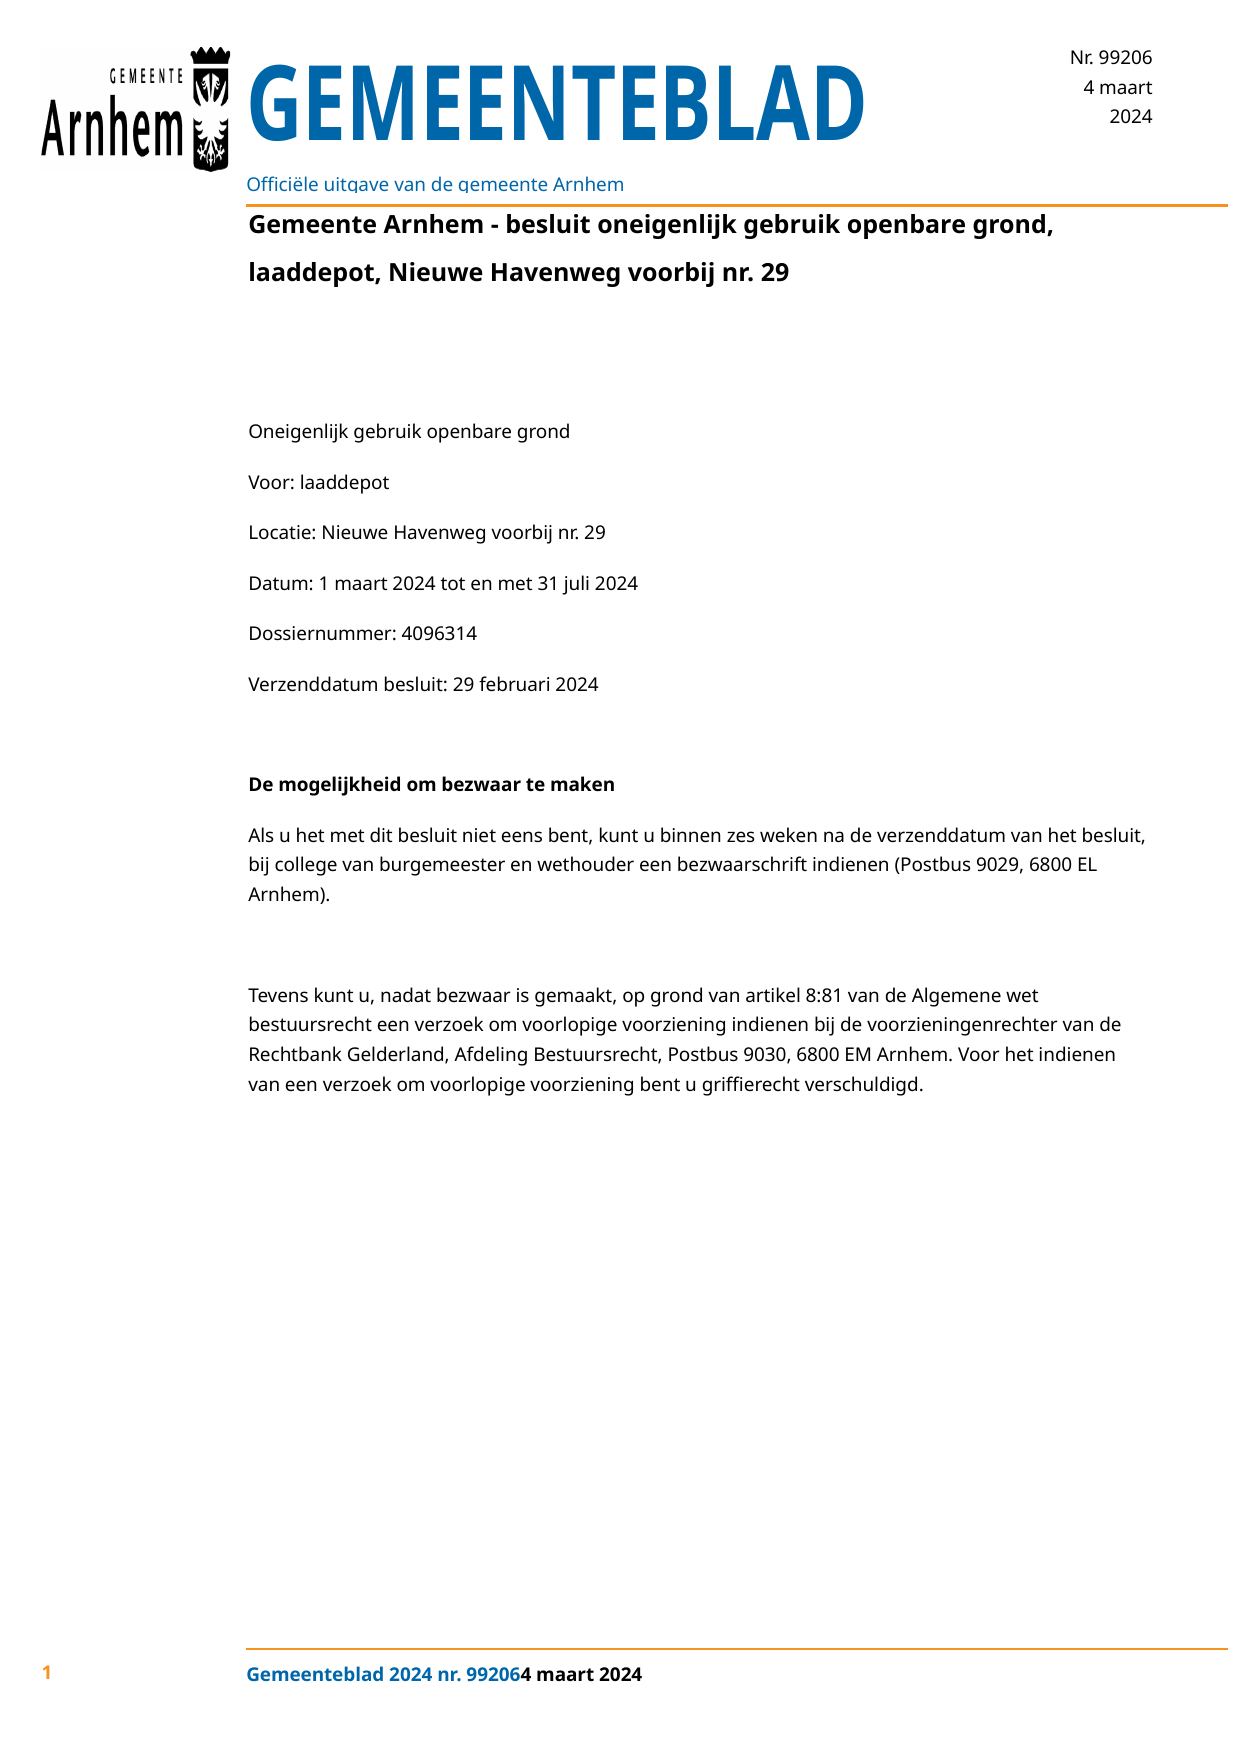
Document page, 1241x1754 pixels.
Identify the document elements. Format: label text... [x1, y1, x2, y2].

text Gemeente Arnhem - besluit oneigenlijk gebruik openbare grond, laaddepot, Nieuwe Havenweg voorbij nr. 29 [248, 207, 1152, 288]
text Locatie: Nieuwe Havenweg voorbij nr. 29 [248, 519, 1152, 545]
picture [41, 47, 231, 172]
text Oneigenlijk gebruik openbare grond [248, 419, 1152, 444]
text Datum: 1 maart 2024 tot en met 31 juli 2024 [248, 570, 1152, 596]
text Voor: laaddepot [248, 469, 1152, 495]
text Tevens kunt u, nadat bezwaar is gemaakt, op grond van artikel 8:81 van de Algemene wet bestuursrecht een verzoek om voorlopige voorziening indienen bij de voorzieningenrechter van de Rechtbank Gelderland, Afdeling Bestuursrecht, Postbus 9030, 6800 EM Arnhem. Voor het indienen van een verzoek om voorlopige voorziening bent u griffierecht verschuldigd. [248, 982, 1152, 1097]
text Als u het met dit besluit niet eens bent, kunt u binnen zes weken na de verzenddatum van het besluit, bij college van burgemeester en wethouder een bezwaarschrift indienen (Postbus 9029, 6800 EL Arnhem). [248, 822, 1152, 907]
text De mogelijkheid om bezwaar te maken [248, 772, 1152, 797]
text Dossiernummer: 4096314 [248, 620, 1152, 646]
text Verzenddatum besluit: 29 februari 2024 [248, 671, 1152, 697]
